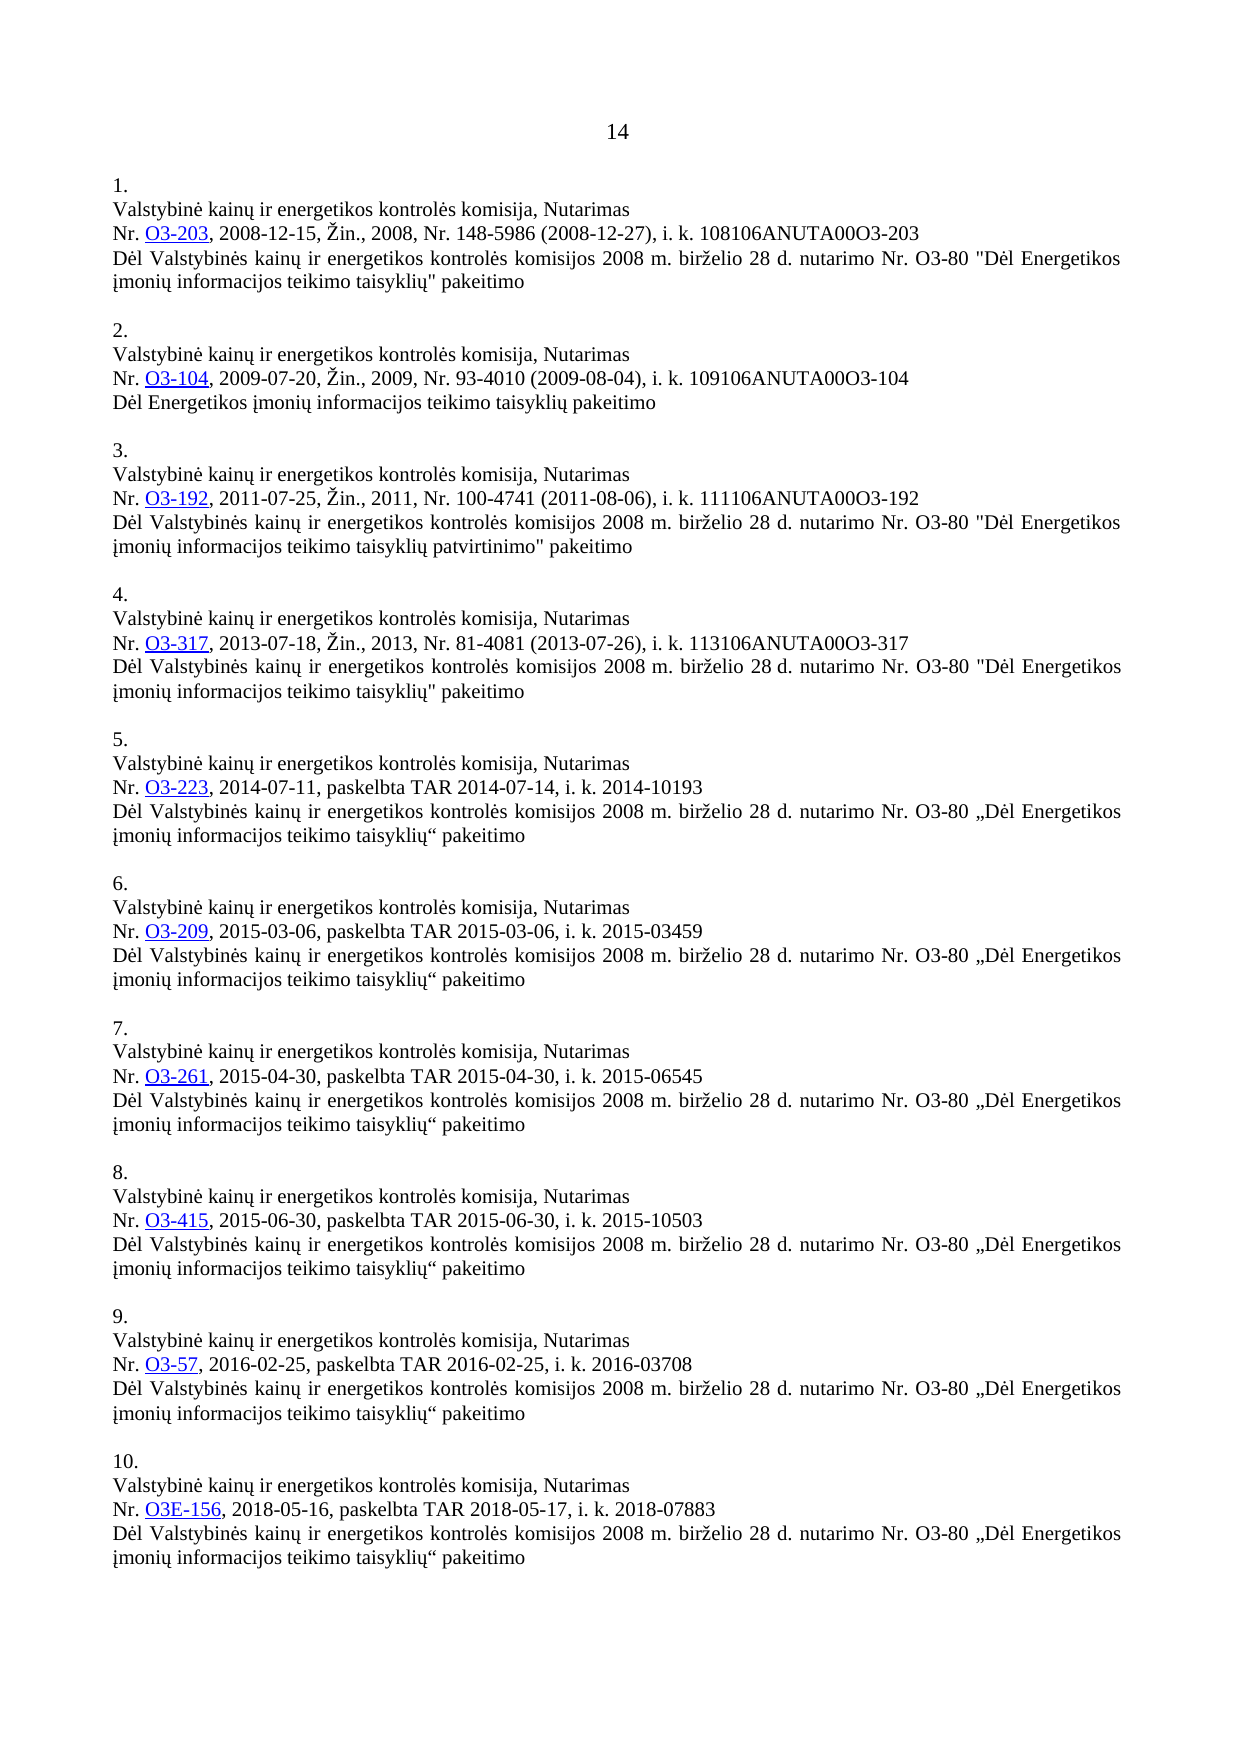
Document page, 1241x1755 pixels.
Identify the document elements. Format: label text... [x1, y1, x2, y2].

text Valstybinė kainų ir energetikos kontrolės komisija, Nutarimas [112, 462, 1122, 486]
text Nr. O3-317, 2013-07-18, Žin., 2013, Nr. 81-4081 (2013-07-26), i. k. 113106ANUTA00O3-317 [112, 630, 1122, 654]
text Valstybinė kainų ir energetikos kontrolės komisija, Nutarimas [112, 197, 1122, 221]
text Dėl Valstybinės kainų ir energetikos kontrolės komisijos 2008 m. birželio 28 d. nutarimo Nr. O3-80 „Dėl Energetikos įmonių informacijos teikimo taisyklių“ pakeitimo [112, 1232, 1122, 1280]
text Nr. O3-192, 2011-07-25, Žin., 2011, Nr. 100-4741 (2011-08-06), i. k. 111106ANUTA00O3-192 [112, 486, 1122, 510]
text Dėl Valstybinės kainų ir energetikos kontrolės komisijos 2008 m. birželio 28 d. nutarimo Nr. O3-80 "Dėl Energetikos įmonių informacijos teikimo taisyklių" pakeitimo [112, 245, 1122, 293]
text Dėl Valstybinės kainų ir energetikos kontrolės komisijos 2008 m. birželio 28 d. nutarimo Nr. O3-80 „Dėl Energetikos įmonių informacijos teikimo taisyklių“ pakeitimo [112, 1376, 1122, 1424]
text 3. [112, 438, 1122, 462]
text Dėl Valstybinės kainų ir energetikos kontrolės komisijos 2008 m. birželio 28 d. nutarimo Nr. O3-80 "Dėl Energetikos įmonių informacijos teikimo taisyklių" pakeitimo [112, 654, 1122, 703]
text Nr. O3E-156, 2018-05-16, paskelbta TAR 2018-05-17, i. k. 2018-07883 [112, 1497, 1122, 1521]
text 8. [112, 1160, 1122, 1184]
text Valstybinė kainų ir energetikos kontrolės komisija, Nutarimas [112, 1039, 1122, 1063]
text Valstybinė kainų ir energetikos kontrolės komisija, Nutarimas [112, 1473, 1122, 1497]
text Nr. O3-415, 2015-06-30, paskelbta TAR 2015-06-30, i. k. 2015-10503 [112, 1208, 1122, 1232]
text Nr. O3-261, 2015-04-30, paskelbta TAR 2015-04-30, i. k. 2015-06545 [112, 1063, 1122, 1088]
text 7. [112, 1015, 1122, 1039]
text Nr. O3-209, 2015-03-06, paskelbta TAR 2015-03-06, i. k. 2015-03459 [112, 919, 1122, 943]
text Nr. O3-104, 2009-07-20, Žin., 2009, Nr. 93-4010 (2009-08-04), i. k. 109106ANUTA00O3-104 [112, 366, 1122, 390]
text Dėl Valstybinės kainų ir energetikos kontrolės komisijos 2008 m. birželio 28 d. nutarimo Nr. O3-80 „Dėl Energetikos įmonių informacijos teikimo taisyklių“ pakeitimo [112, 1088, 1122, 1136]
text Valstybinė kainų ir energetikos kontrolės komisija, Nutarimas [112, 1184, 1122, 1208]
text Nr. O3-57, 2016-02-25, paskelbta TAR 2016-02-25, i. k. 2016-03708 [112, 1352, 1122, 1376]
text Dėl Energetikos įmonių informacijos teikimo taisyklių pakeitimo [112, 390, 1122, 414]
text Dėl Valstybinės kainų ir energetikos kontrolės komisijos 2008 m. birželio 28 d. nutarimo Nr. O3-80 „Dėl Energetikos įmonių informacijos teikimo taisyklių“ pakeitimo [112, 799, 1122, 847]
text Dėl Valstybinės kainų ir energetikos kontrolės komisijos 2008 m. birželio 28 d. nutarimo Nr. O3-80 „Dėl Energetikos įmonių informacijos teikimo taisyklių“ pakeitimo [112, 1521, 1122, 1569]
text 2. [112, 318, 1122, 342]
text 9. [112, 1304, 1122, 1328]
text Dėl Valstybinės kainų ir energetikos kontrolės komisijos 2008 m. birželio 28 d. nutarimo Nr. O3-80 "Dėl Energetikos įmonių informacijos teikimo taisyklių patvirtinimo" pakeitimo [112, 510, 1122, 558]
text 10. [112, 1448, 1122, 1473]
text Valstybinė kainų ir energetikos kontrolės komisija, Nutarimas [112, 342, 1122, 366]
text Nr. O3-203, 2008-12-15, Žin., 2008, Nr. 148-5986 (2008-12-27), i. k. 108106ANUTA00O3-203 [112, 221, 1122, 245]
text Valstybinė kainų ir energetikos kontrolės komisija, Nutarimas [112, 895, 1122, 919]
text 4. [112, 582, 1122, 606]
text 1. [112, 173, 1122, 197]
text 6. [112, 871, 1122, 895]
text Valstybinė kainų ir energetikos kontrolės komisija, Nutarimas [112, 751, 1122, 775]
text Valstybinė kainų ir energetikos kontrolės komisija, Nutarimas [112, 606, 1122, 630]
text Valstybinė kainų ir energetikos kontrolės komisija, Nutarimas [112, 1328, 1122, 1352]
text Dėl Valstybinės kainų ir energetikos kontrolės komisijos 2008 m. birželio 28 d. nutarimo Nr. O3-80 „Dėl Energetikos įmonių informacijos teikimo taisyklių“ pakeitimo [112, 943, 1122, 991]
text 5. [112, 727, 1122, 751]
text Nr. O3-223, 2014-07-11, paskelbta TAR 2014-07-14, i. k. 2014-10193 [112, 775, 1122, 799]
